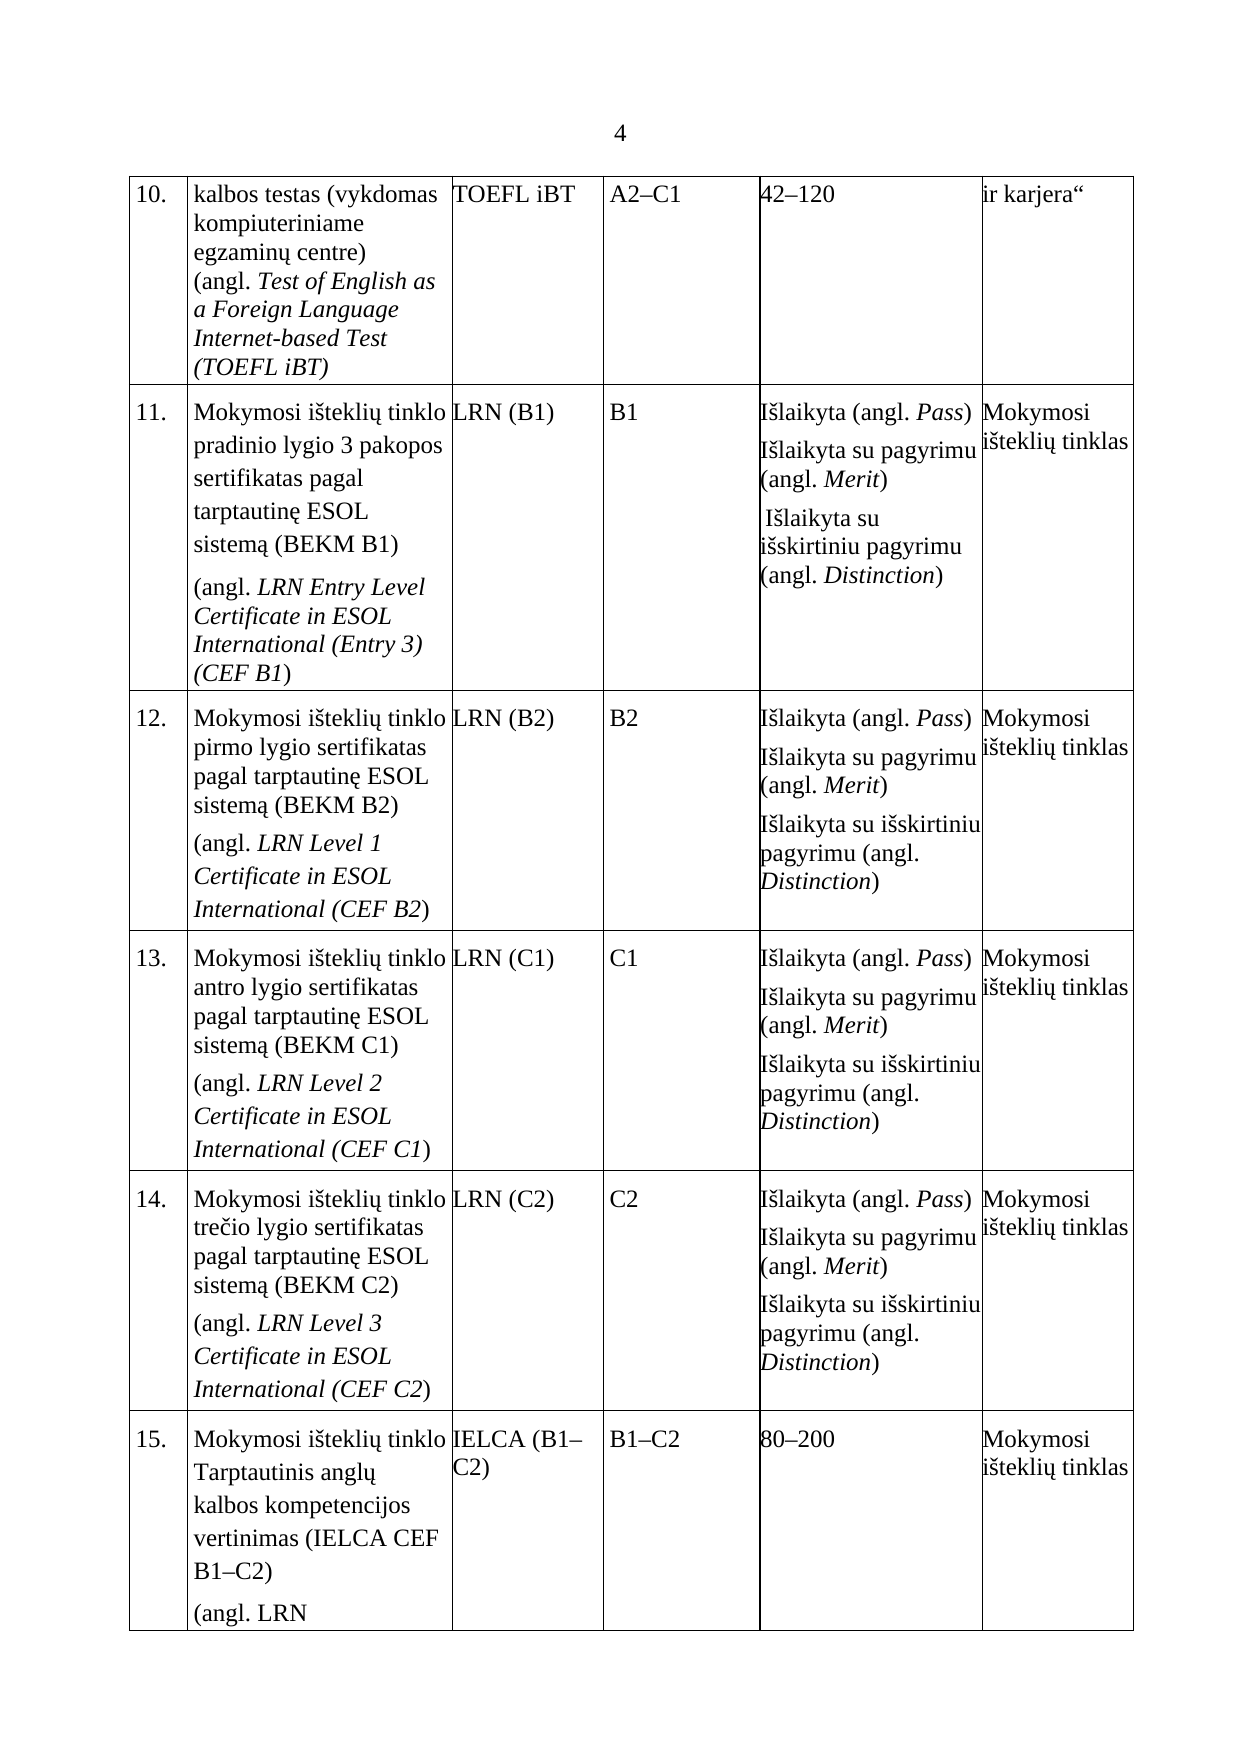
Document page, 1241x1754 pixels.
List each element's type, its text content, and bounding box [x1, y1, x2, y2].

table_cell Mokymosi išteklių tinklo pirmo lygio sertifikatas pagal tarptautinę ESOL sistemą (BEKM B2) (angl. LRN Level 1 Certificate in ESOL International (CEF B2) [188, 691, 452, 930]
table_cell Mokymosi išteklių tinklo Tarptautinis anglų kalbos kompetencijos vertinimas (IELCA CEF B1–C2) (angl. LRN [188, 1411, 452, 1630]
table_cell Mokymosi išteklių tinklas [983, 931, 1133, 1170]
table_cell Mokymosi išteklių tinklas [983, 1411, 1133, 1630]
table_cell LRN (C2) [453, 1171, 603, 1410]
table_cell C1 [604, 931, 759, 1170]
table_cell kalbos testas (vykdomas kompiuteriniame egzaminų centre) (angl. Test of English as a Foreign Language Internet-based Test (TOEFL iBT) [188, 177, 452, 384]
table_cell Išlaikyta (angl. Pass) Išlaikyta su pagyrimu (angl. Merit) Išlaikyta su išskirtiniu pagyrimu (angl. Distinction) [761, 1171, 982, 1410]
table_cell Išlaikyta (angl. Pass) Išlaikyta su pagyrimu (angl. Merit) Išlaikyta su išskirtiniu pagyrimu (angl. Distinction) [761, 385, 982, 690]
table_cell 80–200 [761, 1411, 982, 1630]
table_cell 10. [130, 177, 187, 384]
table_cell Išlaikyta (angl. Pass) Išlaikyta su pagyrimu (angl. Merit) Išlaikyta su išskirtiniu pagyrimu (angl. Distinction) [761, 691, 982, 930]
table_cell IELCA (B1–C2) [453, 1411, 603, 1630]
table_cell Mokymosi išteklių tinklas [983, 1171, 1133, 1410]
table_cell LRN (C1) [453, 931, 603, 1170]
table_cell 13. [130, 931, 187, 1170]
table_cell 11. [130, 385, 187, 690]
table_cell C2 [604, 1171, 759, 1410]
table_cell Mokymosi išteklių tinklas [983, 385, 1133, 690]
table_cell Mokymosi išteklių tinklo trečio lygio sertifikatas pagal tarptautinę ESOL sistemą (BEKM C2) (angl. LRN Level 3 Certificate in ESOL International (CEF C2) [188, 1171, 452, 1410]
table_cell LRN (B1) [453, 385, 603, 690]
table_cell Mokymosi išteklių tinklas [983, 691, 1133, 930]
table_cell 14. [130, 1171, 187, 1410]
table_cell B1–C2 [604, 1411, 759, 1630]
table_cell 42–120 [761, 177, 982, 384]
table_cell B1 [604, 385, 759, 690]
table_cell LRN (B2) [453, 691, 603, 930]
table_cell 15. [130, 1411, 187, 1630]
table_cell Mokymosi išteklių tinklo pradinio lygio 3 pakopos sertifikatas pagal tarptautinę ESOL sistemą (BEKM B1) (angl. LRN Entry Level Certificate in ESOL International (Entry 3) (CEF B1) [188, 385, 452, 690]
table_cell Mokymosi išteklių tinklo antro lygio sertifikatas pagal tarptautinę ESOL sistemą (BEKM C1) (angl. LRN Level 2 Certificate in ESOL International (CEF C1) [188, 931, 452, 1170]
table_cell Išlaikyta (angl. Pass) Išlaikyta su pagyrimu (angl. Merit) Išlaikyta su išskirtiniu pagyrimu (angl. Distinction) [761, 931, 982, 1170]
table_cell TOEFL iBT [453, 177, 603, 384]
table_cell B2 [604, 691, 759, 930]
table_cell 12. [130, 691, 187, 930]
table_cell A2–C1 [604, 177, 759, 384]
table_cell ir karjera“ [983, 177, 1133, 384]
